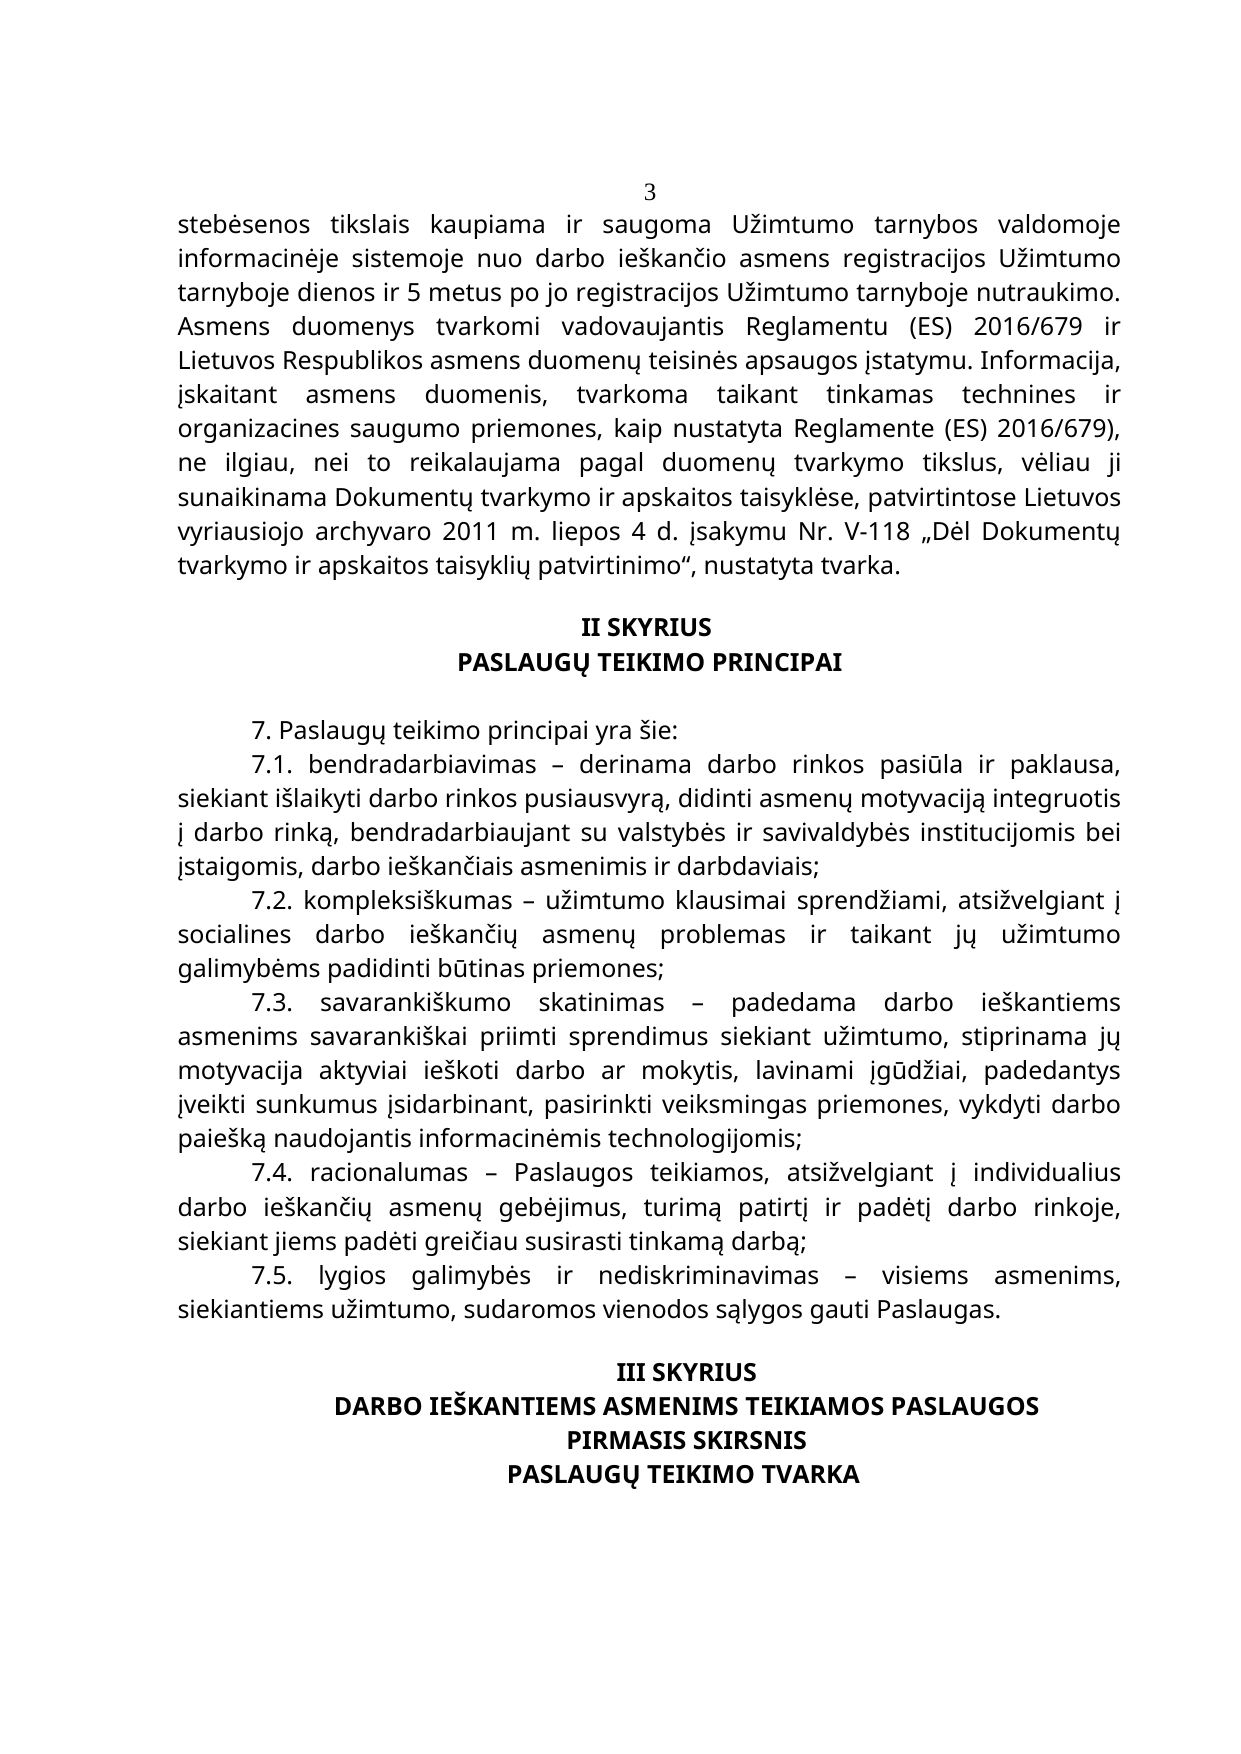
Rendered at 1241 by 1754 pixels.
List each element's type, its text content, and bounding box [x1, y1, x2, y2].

text stebėsenos tikslais kaupiama ir saugoma Užimtumo tarnybos valdomoje informacinėje sistemoje nuo darbo ieškančio asmens registracijos Užimtumo tarnyboje dienos ir 5 metus po jo registracijos Užimtumo tarnyboje nutraukimo. Asmens duomenys tvarkomi vadovaujantis Reglamentu (ES) 2016/679 ir Lietuvos Respublikos asmens duomenų teisinės apsaugos įstatymu. Informacija, įskaitant asmens duomenis, tvarkoma taikant tinkamas technines ir organizacines saugumo priemones, kaip nustatyta Reglamente (ES) 2016/679), ne ilgiau, nei to reikalaujama pagal duomenų tvarkymo tikslus, vėliau ji sunaikinama Dokumentų tvarkymo ir apskaitos taisyklėse, patvirtintose Lietuvos vyriausiojo archyvaro 2011 m. liepos 4 d. įsakymu Nr. V-118 „Dėl Dokumentų tvarkymo ir apskaitos taisyklių patvirtinimo“, nustatyta tvarka. [177, 207, 1122, 581]
text DARBO IEŠKANTIEMS ASMENIMS TEIKIAMOS PASLAUGOS [177, 1388, 1122, 1422]
text PASLAUGŲ TEIKIMO PRINCIPAI [177, 644, 1122, 678]
text II SKYRIUS [177, 610, 1122, 644]
text 7.2. kompleksiškumas – užimtumo klausimai sprendžiami, atsižvelgiant į socialines darbo ieškančių asmenų problemas ir taikant jų užimtumo galimybėms padidinti būtinas priemones; [177, 883, 1122, 985]
text 7.4. racionalumas – Paslaugos teikiamos, atsižvelgiant į individualius darbo ieškančių asmenų gebėjimus, turimą patirtį ir padėtį darbo rinkoje, siekiant jiems padėti greičiau susirasti tinkamą darbą; [177, 1155, 1122, 1257]
text 7.1. bendradarbiavimas – derinama darbo rinkos pasiūla ir paklausa, siekiant išlaikyti darbo rinkos pusiausvyrą, didinti asmenų motyvaciją integruotis į darbo rinką, bendradarbiaujant su valstybės ir savivaldybės institucijomis bei įstaigomis, darbo ieškančiais asmenimis ir darbdaviais; [177, 746, 1122, 883]
text III SKYRIUS [177, 1354, 1122, 1388]
text PASLAUGŲ TEIKIMO TVARKA [177, 1456, 1122, 1490]
text 7.5. lygios galimybės ir nediskriminavimas – visiems asmenims, siekiantiems užimtumo, sudaromos vienodos sąlygos gauti Paslaugas. [177, 1257, 1122, 1325]
text 7. Paslaugų teikimo principai yra šie: [177, 712, 1122, 746]
text PIRMASIS SKIRSNIS [177, 1422, 1122, 1456]
text 7.3. savarankiškumo skatinimas – padedama darbo ieškantiems asmenims savarankiškai priimti sprendimus siekiant užimtumo, stiprinama jų motyvacija aktyviai ieškoti darbo ar mokytis, lavinami įgūdžiai, padedantys įveikti sunkumus įsidarbinant, pasirinkti veiksmingas priemones, vykdyti darbo paiešką naudojantis informacinėmis technologijomis; [177, 985, 1122, 1155]
